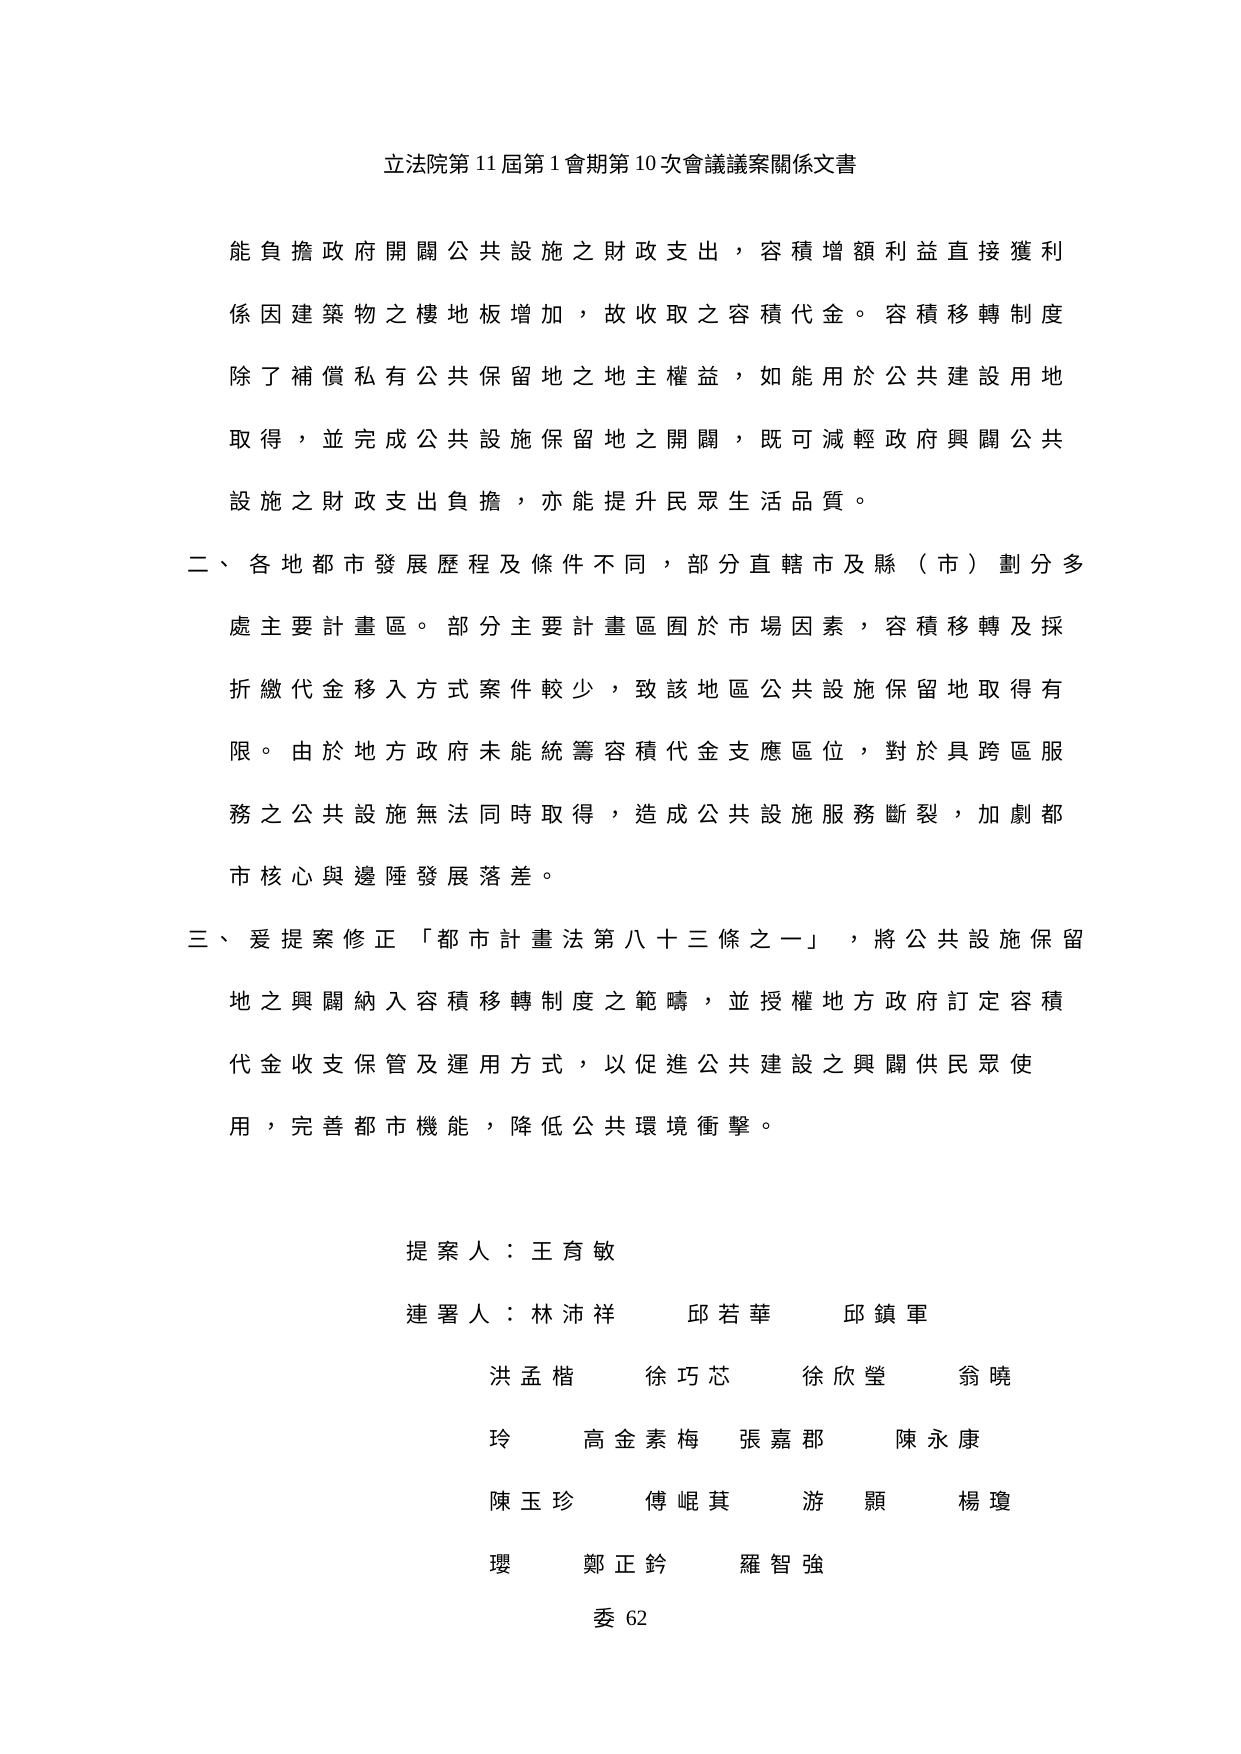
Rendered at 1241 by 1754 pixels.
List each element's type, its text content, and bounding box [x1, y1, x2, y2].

text 提案人：王育敏 [393, 1219, 1023, 1281]
text 二、各地都市發展歷程及條件不同，部分直轄市及縣（市）劃分多處主要計畫區。部分主要計畫區囿於市場因素，容積移轉及採折繳代金移入方式案件較少，致該地區公共設施保留地取得有限。由於地方政府未能統籌容積代金支應區位，對於具跨區服務之公共設施無法同時取得，造成公共設施服務斷裂，加劇都市核心與邊陲發展落差。 [173, 531, 1089, 906]
text 連署人：林沛祥 邱若華 邱鎮軍 洪孟楷 徐巧芯 徐欣瑩 翁曉玲 高金素梅 張嘉郡 陳永康 陳玉珍 傅崐萁 游 顥 楊瓊瓔 鄭正鈐 羅智強 [393, 1281, 1023, 1594]
text 能負擔政府開闢公共設施之財政支出，容積增額利益直接獲利係因建築物之樓地板增加，故收取之容積代金。容積移轉制度除了補償私有公共保留地之地主權益，如能用於公共建設用地取得，並完成公共設施保留地之開闢，既可減輕政府興闢公共設施之財政支出負擔，亦能提升民眾生活品質。 [173, 219, 1089, 531]
text 三、爰提案修正「都市計畫法第八十三條之一」，將公共設施保留地之興闢納入容積移轉制度之範疇，並授權地方政府訂定容積代金收支保管及運用方式，以促進公共建設之興闢供民眾使用，完善都市機能，降低公共環境衝擊。 [173, 906, 1089, 1156]
